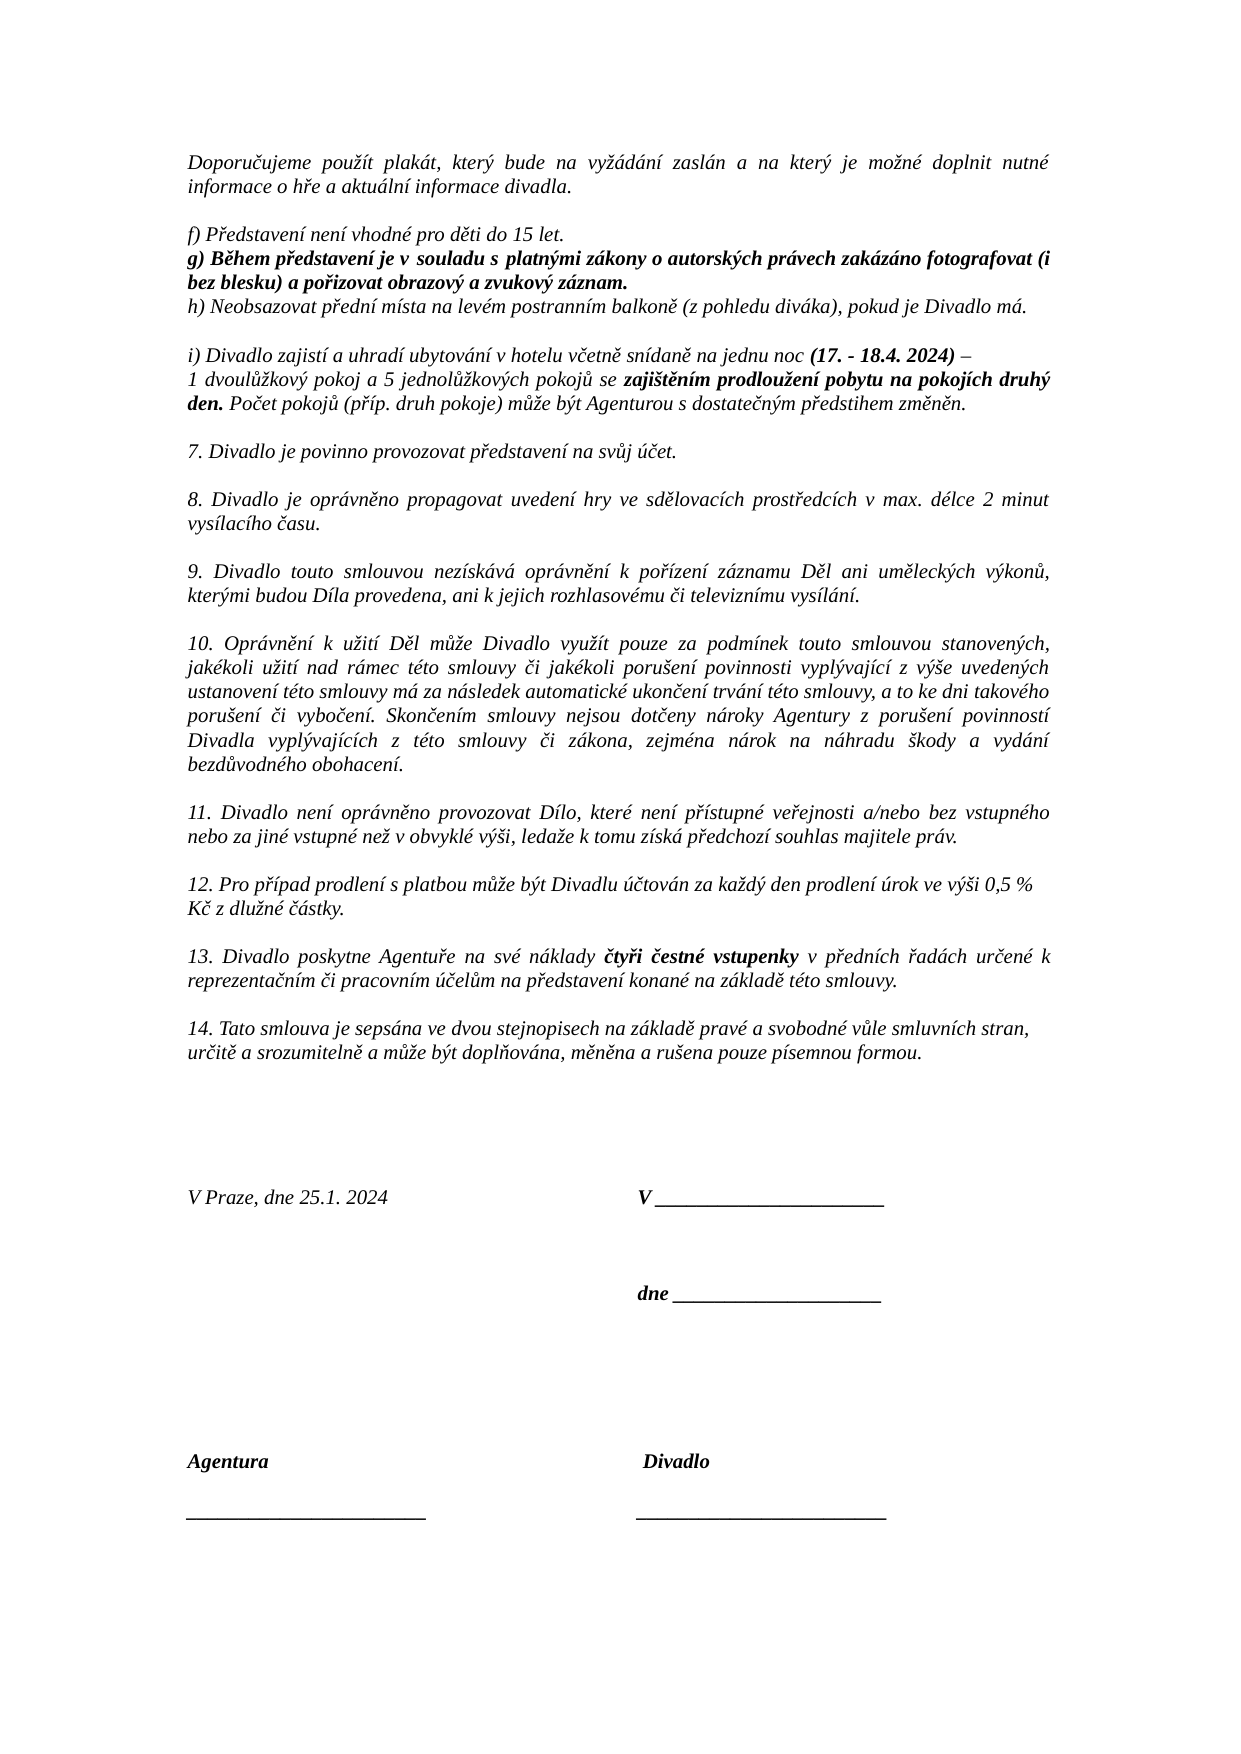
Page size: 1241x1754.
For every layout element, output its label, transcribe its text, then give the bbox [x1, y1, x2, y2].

text h) Neobsazovat přední místa na levém postranním balkoně (z pohledu diváka), pokud je Divadlo má. [187, 294, 1053, 318]
text 12. Pro případ prodlení s platbou může být Divadlu účtován za každý den prodlení úrok ve výši 0,5 % Kč z dlužné částky. [187, 872, 1053, 920]
text 13. Divadlo poskytne Agentuře na své náklady čtyři čestné vstupenky v předních řadách určené k reprezentačním či pracovním účelům na představení konané na základě této smlouvy. [187, 944, 1053, 992]
text 1 dvoulůžkový pokoj a 5 jednolůžkových pokojů se zajištěním prodloužení pobytu na pokojích druhý den. Počet pokojů (příp. druh pokoje) může být Agenturou s dostatečným předstihem změněn. [187, 367, 1053, 415]
text i) Divadlo zajistí a uhradí ubytování v hotelu včetně snídaně na jednu noc (17. - 18.4. 2024) – [187, 342, 1053, 367]
text g) Během představení je v souladu s platnými zákony o autorských právech zakázáno fotografovat (i bez blesku) a pořizovat obrazový a zvukový záznam. [187, 246, 1053, 294]
text dne ____________________ [187, 1281, 1053, 1305]
text Agentura Divadlo [187, 1449, 1053, 1473]
text f) Představení není vhodné pro děti do 15 let. [187, 222, 1053, 246]
text _______________________ ________________________ [187, 1497, 1053, 1522]
text 11. Divadlo není oprávněno provozovat Dílo, které není přístupné veřejnosti a/nebo bez vstupného nebo za jiné vstupné než v obvyklé výši, ledaže k tomu získá předchozí souhlas majitele práv. [187, 800, 1053, 848]
text 14. Tato smlouva je sepsána ve dvou stejnopisech na základě pravé a svobodné vůle smluvních stran, určitě a srozumitelně a může být doplňována, měněna a rušena pouze písemnou formou. [187, 1016, 1053, 1064]
text 8. Divadlo je oprávněno propagovat uvedení hry ve sdělovacích prostředcích v max. délce 2 minut vysílacího času. [187, 487, 1053, 535]
text 7. Divadlo je povinno provozovat představení na svůj účet. [187, 439, 1053, 463]
text 9. Divadlo touto smlouvou nezískává oprávnění k pořízení záznamu Děl ani uměleckých výkonů, kterými budou Díla provedena, ani k jejich rozhlasovému či televiznímu vysílání. [187, 559, 1053, 607]
text Doporučujeme použít plakát, který bude na vyžádání zaslán a na který je možné doplnit nutné informace o hře a aktuální informace divadla. [187, 150, 1053, 198]
text 10. Oprávnění k užití Děl může Divadlo využít pouze za podmínek touto smlouvou stanovených, jakékoli užití nad rámec této smlouvy či jakékoli porušení povinnosti vyplývající z výše uvedených ustanovení této smlouvy má za následek automatické ukončení trvání této smlouvy, a to ke dni takového porušení či vybočení. Skončením smlouvy nejsou dotčeny nároky Agentury z porušení povinností Divadla vyplývajících z této smlouvy či zákona, zejména nárok na náhradu škody a vydání bezdůvodného obohacení. [187, 631, 1053, 776]
text V Praze, dne 25.1. 2024 V ______________________ [187, 1185, 1053, 1209]
